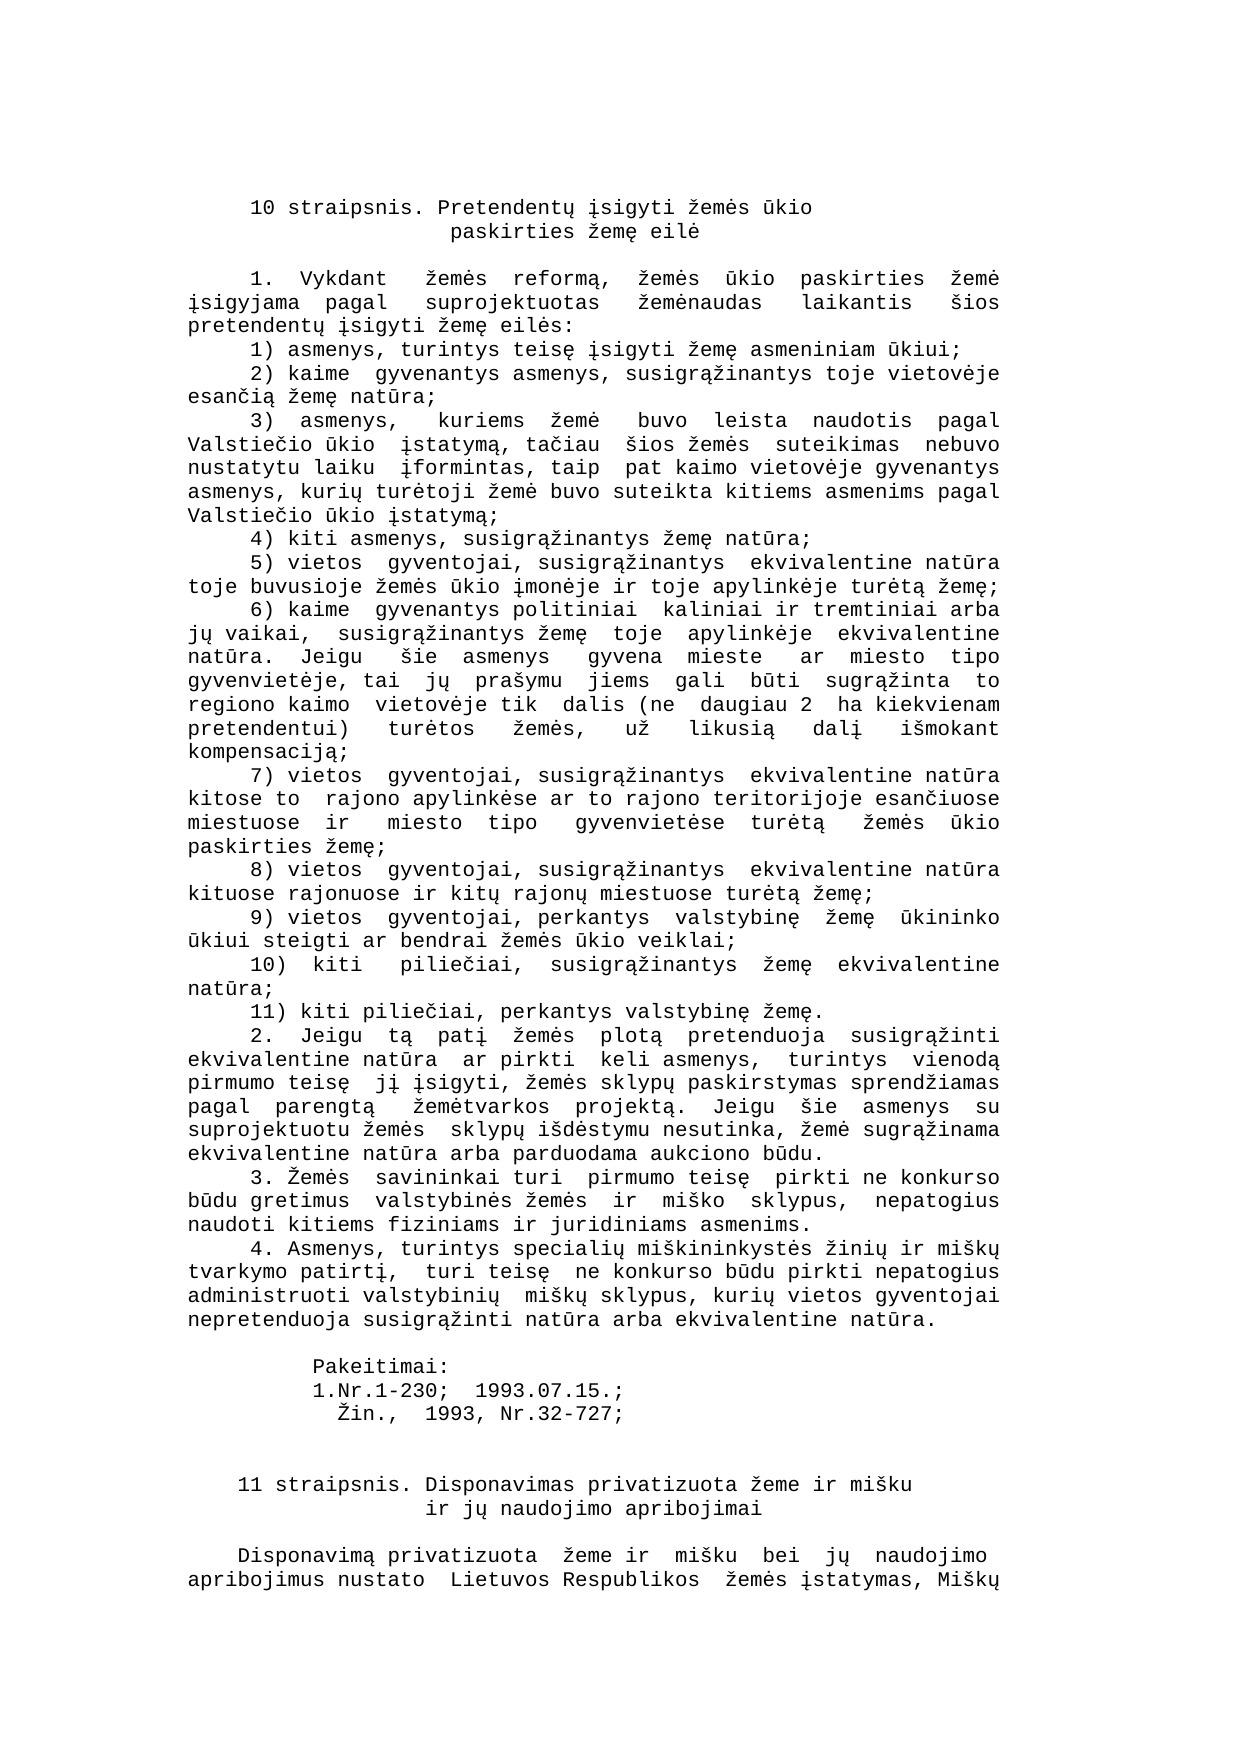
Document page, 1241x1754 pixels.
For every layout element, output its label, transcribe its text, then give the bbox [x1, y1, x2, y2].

text ir jų naudojimo apribojimai [187, 1498, 1053, 1521]
text ekvivalentine natūra ar pirkti keli asmenys, turintys vienodą [187, 1048, 1053, 1072]
text tvarkymo patirtį, turi teisę ne konkurso būdu pirkti nepatogius [187, 1261, 1053, 1285]
text kitose to rajono apylinkėse ar to rajono teritorijoje esančiuose [187, 788, 1053, 812]
text 11) kiti piliečiai, perkantys valstybinę žemę. [187, 1001, 1053, 1025]
text Valstiečio ūkio įstatymą; [187, 505, 1053, 528]
text pirmumo teisę jį įsigyti, žemės sklypų paskirstymas sprendžiamas [187, 1072, 1053, 1096]
text nustatytu laiku įformintas, taip pat kaimo vietovėje gyvenantys [187, 457, 1053, 481]
text Disponavimą privatizuota žeme ir mišku bei jų naudojimo [187, 1545, 1053, 1569]
text esančią žemę natūra; [187, 386, 1053, 410]
text 6) kaime gyvenantys politiniai kaliniai ir tremtiniai arba [187, 599, 1053, 623]
text Valstiečio ūkio įstatymą, tačiau šios žemės suteikimas nebuvo [187, 434, 1053, 457]
text būdu gretimus valstybinės žemės ir miško sklypus, nepatogius [187, 1190, 1053, 1214]
text naudoti kitiems fiziniams ir juridiniams asmenims. [187, 1214, 1053, 1238]
text 3) asmenys, kuriems žemė buvo leista naudotis pagal [187, 410, 1053, 434]
text gyvenvietėje, tai jų prašymu jiems gali būti sugrąžinta to [187, 670, 1053, 694]
text Žin., 1993, Nr.32-727; [187, 1403, 1053, 1427]
text regiono kaimo vietovėje tik dalis (ne daugiau 2 ha kiekvienam [187, 694, 1053, 717]
text 5) vietos gyventojai, susigrąžinantys ekvivalentine natūra [187, 552, 1053, 576]
text administruoti valstybinių miškų sklypus, kurių vietos gyventojai [187, 1285, 1053, 1309]
text paskirties žemę; [187, 836, 1053, 859]
text 7) vietos gyventojai, susigrąžinantys ekvivalentine natūra [187, 765, 1053, 788]
text 10 straipsnis. Pretendentų įsigyti žemės ūkio [187, 197, 1053, 221]
text 11 straipsnis. Disponavimas privatizuota žeme ir mišku [187, 1474, 1053, 1498]
text 4) kiti asmenys, susigrąžinantys žemę natūra; [187, 528, 1053, 552]
text kituose rajonuose ir kitų rajonų miestuose turėtą žemę; [187, 883, 1053, 907]
text 1.Nr.1-230; 1993.07.15.; [187, 1379, 1053, 1403]
text įsigyjama pagal suprojektuotas žemėnaudas laikantis šios [187, 292, 1053, 316]
text jų vaikai, susigrąžinantys žemę toje apylinkėje ekvivalentine [187, 623, 1053, 647]
text 1. Vykdant žemės reformą, žemės ūkio paskirties žemė [187, 268, 1053, 292]
text 3. Žemės savininkai turi pirmumo teisę pirkti ne konkurso [187, 1167, 1053, 1190]
text nepretenduoja susigrąžinti natūra arba ekvivalentine natūra. [187, 1309, 1053, 1332]
text toje buvusioje žemės ūkio įmonėje ir toje apylinkėje turėtą žemę; [187, 576, 1053, 599]
text ekvivalentine natūra arba parduodama aukciono būdu. [187, 1143, 1053, 1167]
text 9) vietos gyventojai, perkantys valstybinę žemę ūkininko [187, 907, 1053, 930]
text apribojimus nustato Lietuvos Respublikos žemės įstatymas, Miškų [187, 1569, 1053, 1592]
text paskirties žemę eilė [187, 221, 1053, 244]
text miestuose ir miesto tipo gyvenvietėse turėtą žemės ūkio [187, 812, 1053, 836]
text asmenys, kurių turėtoji žemė buvo suteikta kitiems asmenims pagal [187, 481, 1053, 505]
text 2. Jeigu tą patį žemės plotą pretenduoja susigrąžinti [187, 1025, 1053, 1048]
text Pakeitimai: [187, 1356, 1053, 1379]
text 8) vietos gyventojai, susigrąžinantys ekvivalentine natūra [187, 859, 1053, 883]
text 10) kiti piliečiai, susigrąžinantys žemę ekvivalentine [187, 954, 1053, 978]
text natūra; [187, 978, 1053, 1001]
text kompensaciją; [187, 741, 1053, 765]
text natūra. Jeigu šie asmenys gyvena mieste ar miesto tipo [187, 647, 1053, 670]
text pagal parengtą žemėtvarkos projektą. Jeigu šie asmenys su [187, 1096, 1053, 1119]
text ūkiui steigti ar bendrai žemės ūkio veiklai; [187, 930, 1053, 954]
text pretendentui) turėtos žemės, už likusią dalį išmokant [187, 717, 1053, 741]
text 4. Asmenys, turintys specialių miškininkystės žinių ir miškų [187, 1238, 1053, 1261]
text 2) kaime gyvenantys asmenys, susigrąžinantys toje vietovėje [187, 363, 1053, 386]
text pretendentų įsigyti žemę eilės: [187, 316, 1053, 339]
text 1) asmenys, turintys teisę įsigyti žemę asmeniniam ūkiui; [187, 339, 1053, 363]
text suprojektuotu žemės sklypų išdėstymu nesutinka, žemė sugrąžinama [187, 1119, 1053, 1143]
